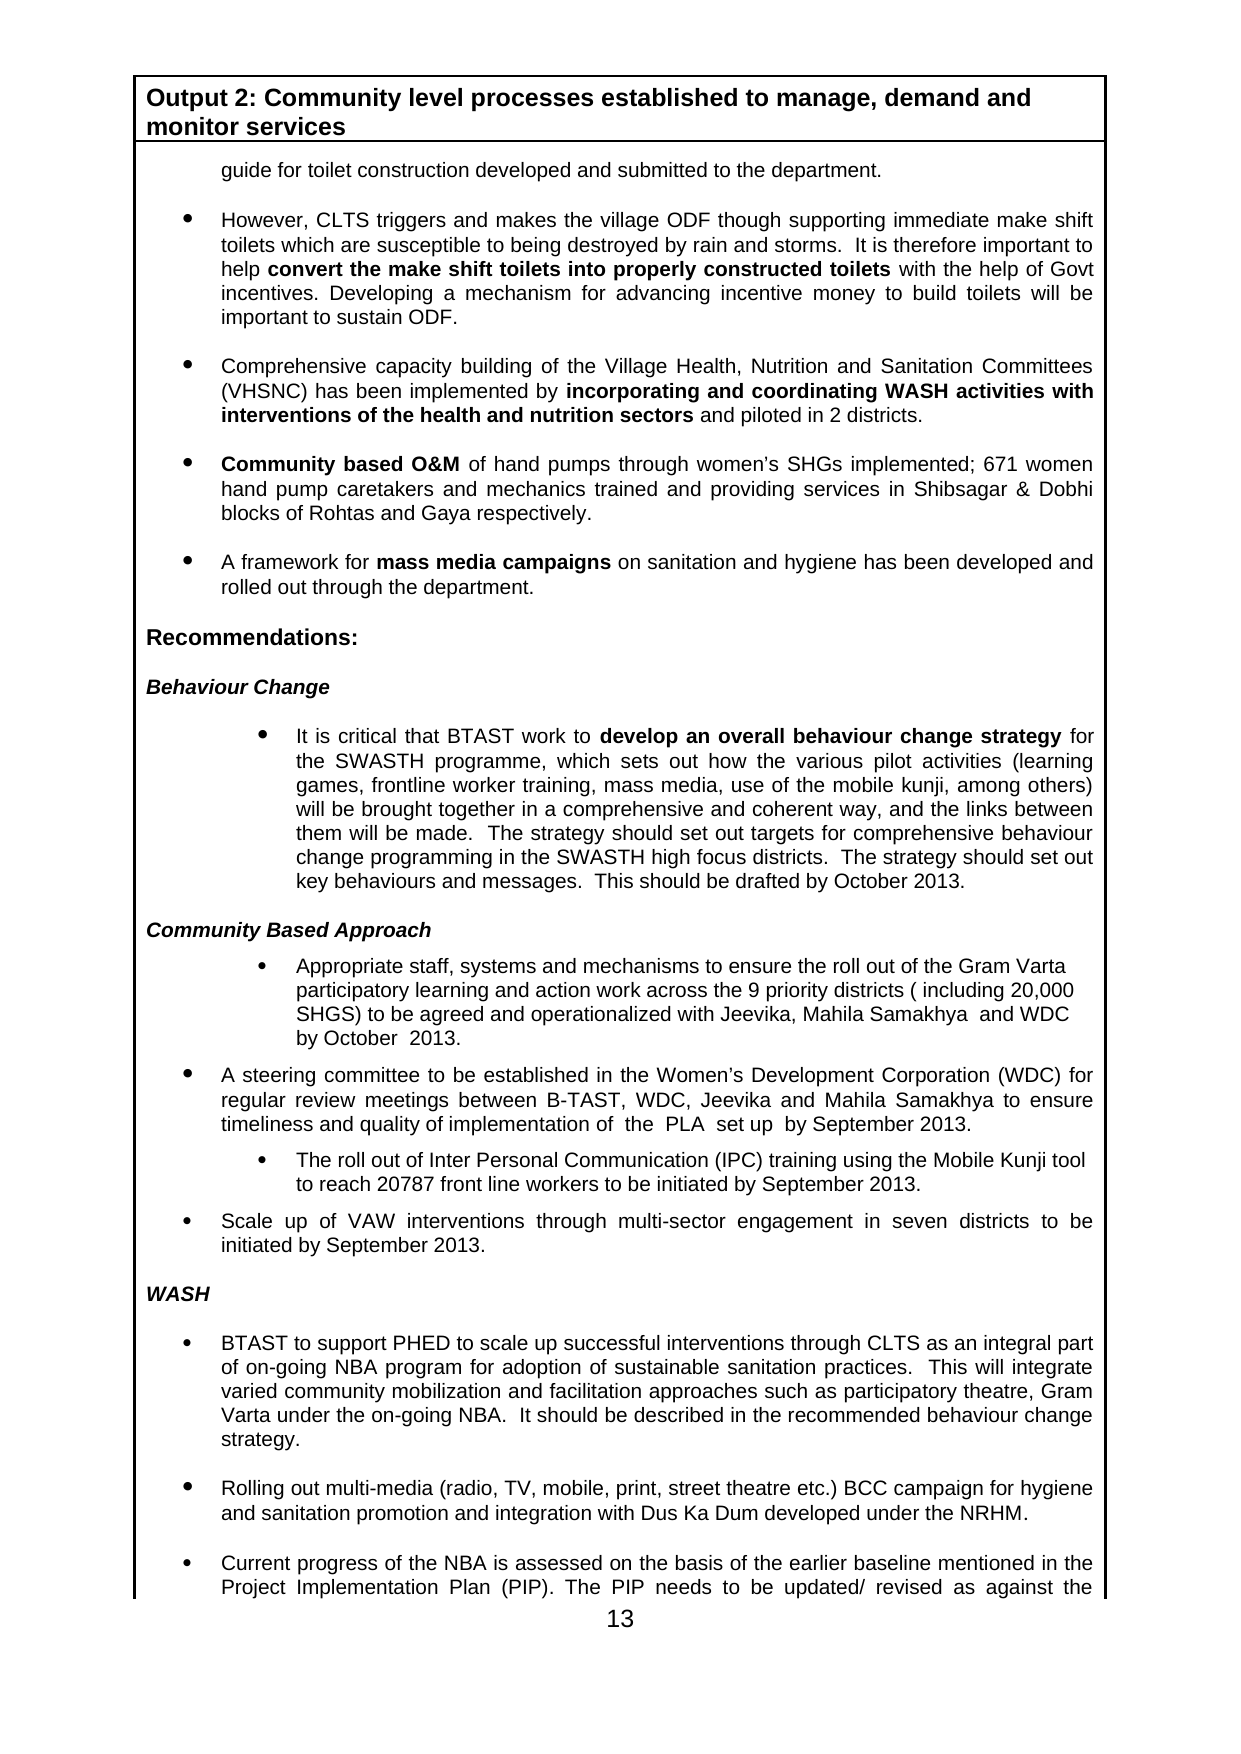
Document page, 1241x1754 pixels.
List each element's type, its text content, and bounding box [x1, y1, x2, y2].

table_cell guide for toilet construction developed and submitted to the department. However, CLTS triggers and makes the village ODF though supporting immediate make shift toilets which are susceptible to being destroyed by rain and storms. It is therefore important to help convert the make shift toilets into properly constructed toilets with the help of Govt incentives. Developing a mechanism for advancing incentive money to build toilets will be important to sustain ODF. Comprehensive capacity building of the Village Health, Nutrition and Sanitation Committees (VHSNC) has been implemented by incorporating and coordinating WASH activities with interventions of the health and nutrition sectors and piloted in 2 districts. Community based O&M of hand pumps through women’s SHGs implemented; 671 women hand pump caretakers and mechanics trained and providing services in Shibsagar & Dobhi blocks of Rohtas and Gaya respectively. A framework for mass media campaigns on sanitation and hygiene has been developed and rolled out through the department. Recommendations: Behaviour Change It is critical that BTAST work to develop an overall behaviour change strategy for the SWASTH programme, which sets out how the various pilot activities (learning games, frontline worker training, mass media, use of the mobile kunji, among others) will be brought together in a comprehensive and coherent way, and the links between them will be made. The strategy should set out targets for comprehensive behaviour change programming in the SWASTH high focus districts. The strategy should set out key behaviours and messages. This should be drafted by October 2013. Community Based Approach Appropriate staff, systems and mechanisms to ensure the roll out of the Gram Varta participatory learning and action work across the 9 priority districts ( including 20,000 SHGS) to be agreed and operationalized with Jeevika, Mahila Samakhya and WDC by October 2013. A steering committee to be established in the Women’s Development Corporation (WDC) for regular review meetings between B-TAST, WDC, Jeevika and Mahila Samakhya to ensure timeliness and quality of implementation of the PLA set up by September 2013. The roll out of Inter Personal Communication (IPC) training using the Mobile Kunji tool to reach 20787 front line workers to be initiated by September 2013. Scale up of VAW interventions through multi-sector engagement in seven districts to be initiated by September 2013. WASH BTAST to support PHED to scale up successful interventions through CLTS as an integral part of on-going NBA program for adoption of sustainable sanitation practices. This will integrate varied community mobilization and facilitation approaches such as participatory theatre, Gram Varta under the on-going NBA. It should be described in the recommended behaviour change strategy. Rolling out multi-media (radio, TV, mobile, print, street theatre etc.) BCC campaign for hygiene and sanitation promotion and integration with Dus Ka Dum developed under the NRHM. Current progress of the NBA is assessed on the basis of the earlier baseline mentioned in the Project Implementation Plan (PIP). The PIP needs to be updated/ revised as against the [136, 142, 1104, 1599]
table_header Output 2: Community level processes established to manage, demand and monitor services [136, 77, 1104, 140]
